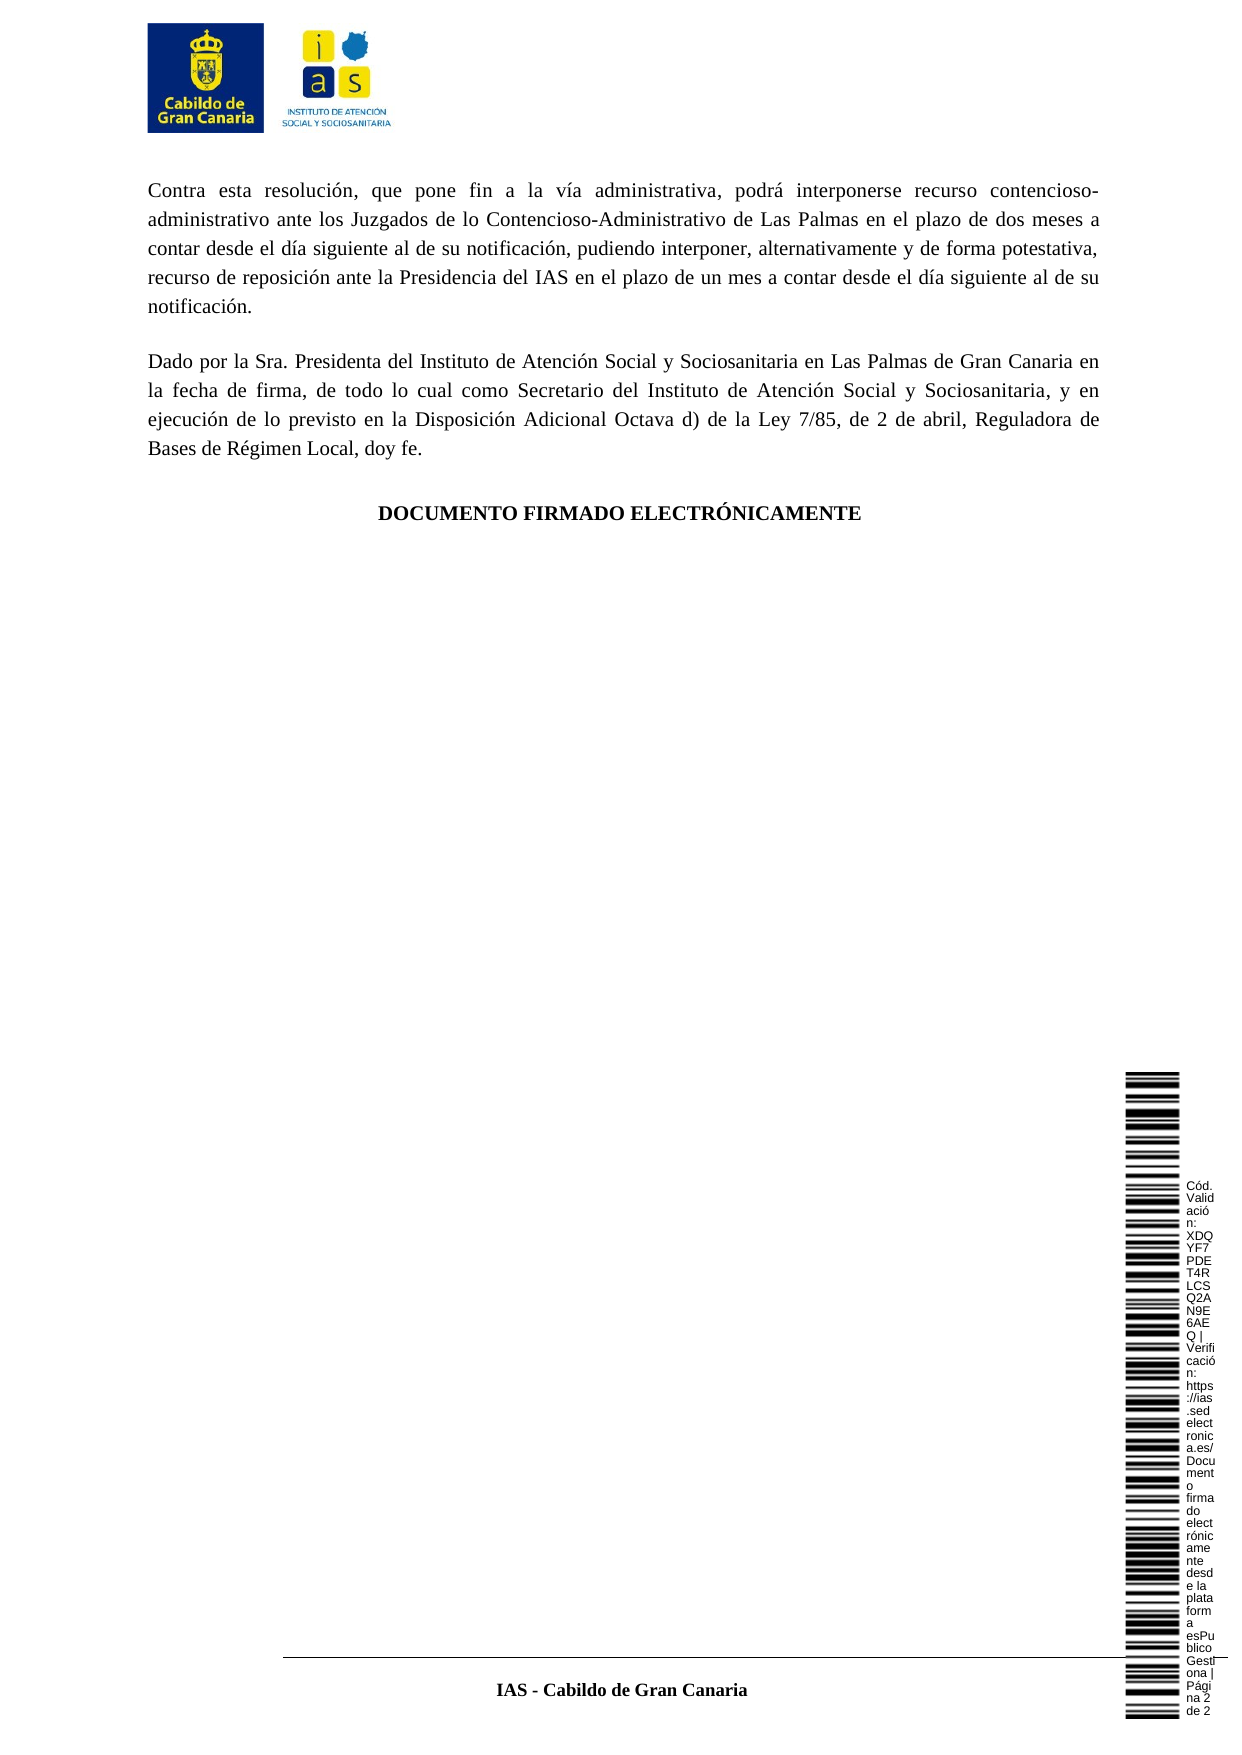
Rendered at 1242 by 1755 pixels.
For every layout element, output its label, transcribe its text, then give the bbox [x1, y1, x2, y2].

text DOCUMENTO FIRMADO ELECTRÓNICAMENTE [378, 501, 1200, 524]
text IAS - Cabildo de Gran Canaria [491, 1679, 753, 1700]
text Cód. Validación: XDQYF7PDET4RLCSQ2AN9E6AEQ | Verificación: https://ias.sedelectronica.es/ Documento firmado electrónicamente desde la plataforma esPublico Gestiona | Página 2 de 2 [1186, 1180, 1213, 1718]
text Dado por la Sra. Presidenta del Instituto de Atención Social y Sociosanitaria en Las Palmas de Gran Canaria en la fecha de firma, de todo lo cual como Secretario del Instituto de Atención Social y Sociosanitaria, y en ejecución de lo previsto en la Disposición Adicional Octava d) de la Ley 7/85, de 2 de abril, Reguladora de Bases de Régimen Local, doy fe. [148, 349, 1100, 460]
text Contra esta resolución, que pone fin a la vía administrativa, podrá interponerse recurso contencioso- administrativo ante los Juzgados de lo Contencioso-Administrativo de Las Palmas en el plazo de dos meses a contar desde el día siguiente al de su notificación, pudiendo interponer, alternativamente y de forma potestativa, recurso de reposición ante la Presidencia del IAS en el plazo de un mes a contar desde el día siguiente al de su notificación. [148, 178, 1100, 318]
